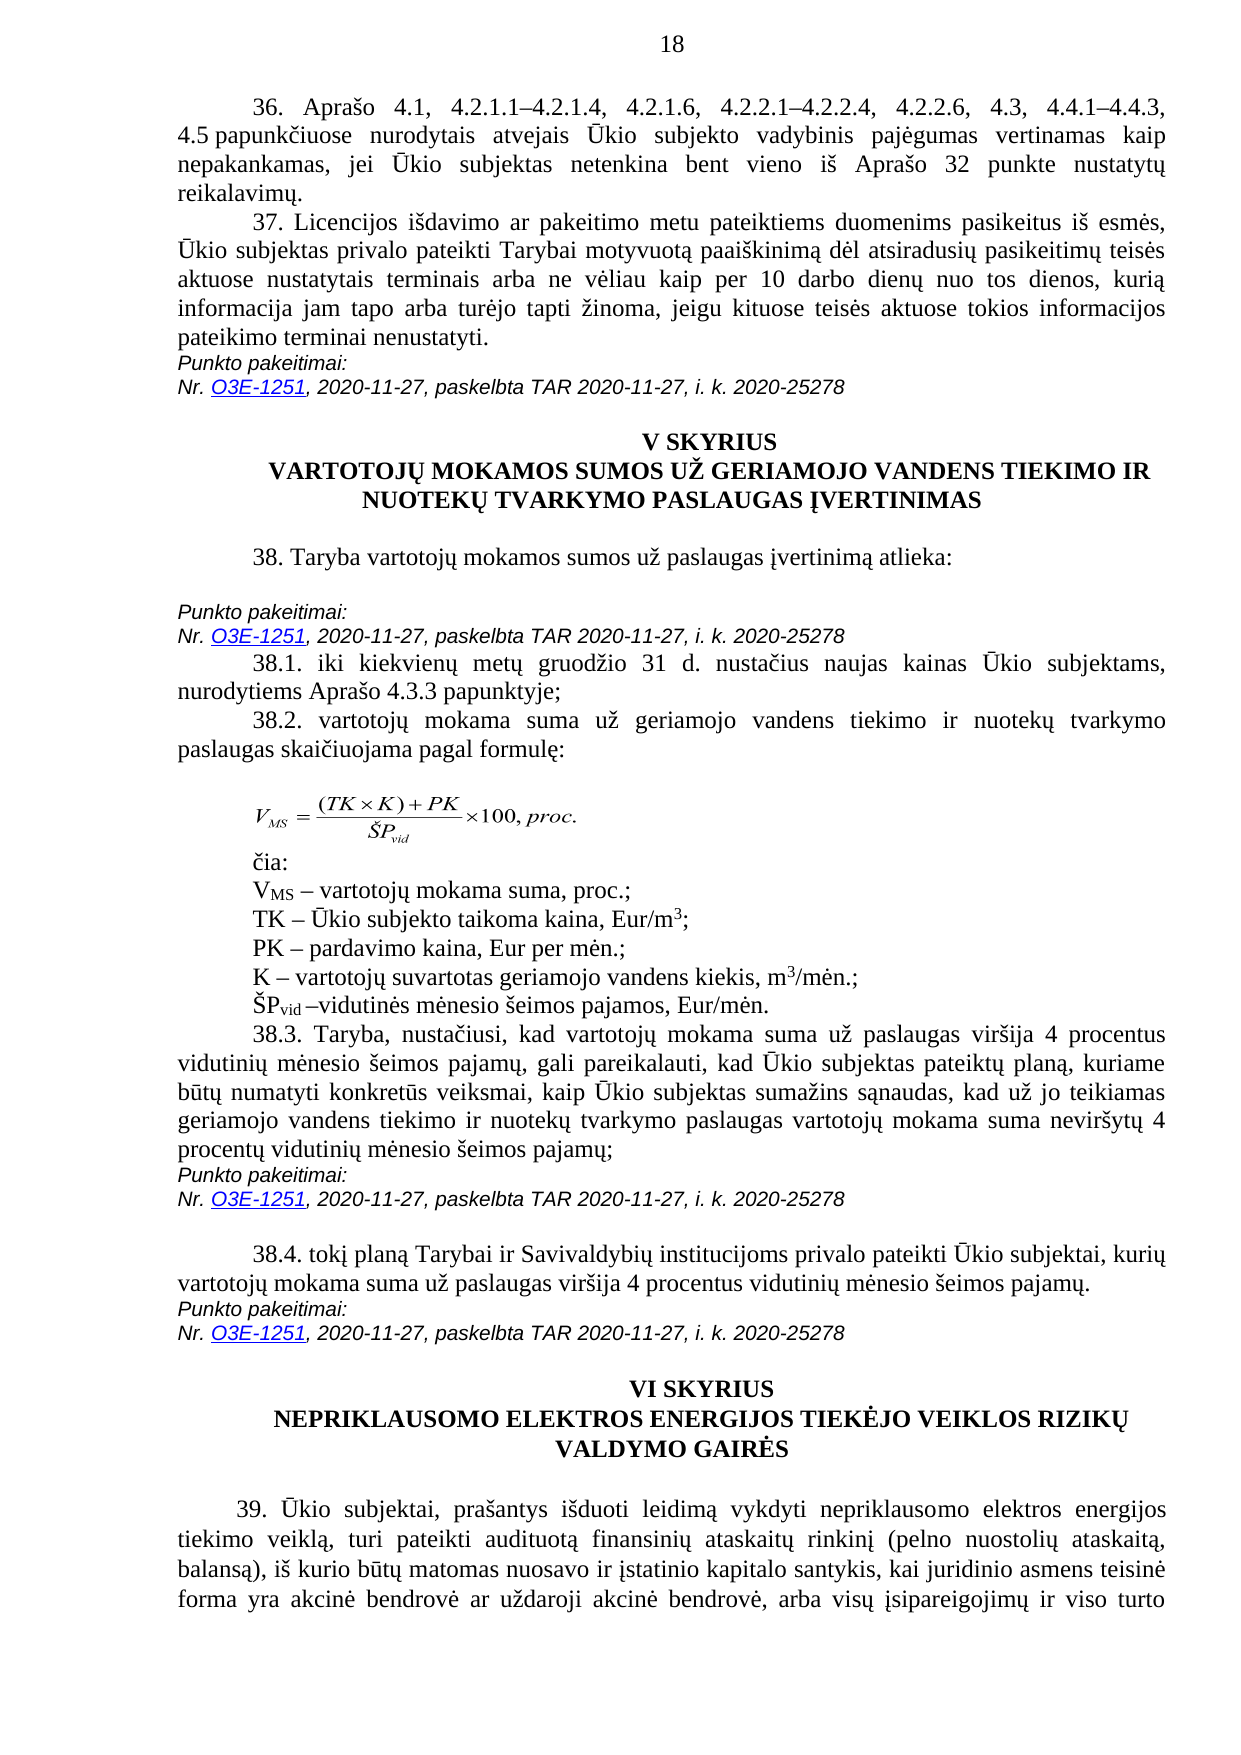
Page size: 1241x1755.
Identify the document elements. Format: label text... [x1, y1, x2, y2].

text NEPRIKLAUSOMO ELEKTROS ENERGIJOS TIEKĖJO VEIKLOS RIZIKŲ VALDYMO GAIRĖS [177, 1404, 1167, 1463]
text K – vartotojų suvartotas geriamojo vandens kiekis, m3/mėn.; [177, 962, 1167, 990]
text 38. Taryba vartotojų mokamos sumos už paslaugas įvertinimą atlieka: [177, 542, 1167, 571]
text Punkto pakeitimai: [177, 1297, 1167, 1321]
text VMS – vartotojų mokama suma, proc.; [177, 875, 1167, 904]
text čia: [177, 847, 1167, 875]
text Nr. O3E-1251, 2020-11-27, paskelbta TAR 2020-11-27, i. k. 2020-25278 [177, 624, 1167, 648]
text PK – pardavimo kaina, Eur per mėn.; [177, 933, 1167, 962]
text Nr. O3E-1251, 2020-11-27, paskelbta TAR 2020-11-27, i. k. 2020-25278 [177, 1187, 1167, 1211]
text 39. Ūkio subjektai, prašantys išduoti leidimą vykdyti nepriklausomo elektros energijos tiekimo veiklą, turi pateikti audituotą finansinių ataskaitų rinkinį (pelno nuostolių ataskaitą, balansą), iš kurio būtų matomas nuosavo ir įstatinio kapitalo santykis, kai juridinio asmens teisinė forma yra akcinė bendrovė ar uždaroji akcinė bendrovė, arba visų įsipareigojimų ir viso turto [177, 1494, 1167, 1613]
text 38.3. Taryba, nustačiusi, kad vartotojų mokama suma už paslaugas viršija 4 procentus vidutinių mėnesio šeimos pajamų, gali pareikalauti, kad Ūkio subjektas pateiktų planą, kuriame būtų numatyti konkretūs veiksmai, kaip Ūkio subjektas sumažins sąnaudas, kad už jo teikiamas geriamojo vandens tiekimo ir nuotekų tvarkymo paslaugas vartotojų mokama suma neviršytų 4 procentų vidutinių mėnesio šeimos pajamų; [177, 1019, 1167, 1163]
text ŠPvid –vidutinės mėnesio šeimos pajamos, Eur/mėn. [177, 990, 1167, 1019]
text VARTOTOJŲ MOKAMOS SUMOS UŽ GERIAMOJO VANDENS TIEKIMO IR NUOTEKŲ TVARKYMO PASLAUGAS ĮVERTINIMAS [177, 456, 1167, 513]
text 38.4. tokį planą Tarybai ir Savivaldybių institucijoms privalo pateikti Ūkio subjektai, kurių vartotojų mokama suma už paslaugas viršija 4 procentus vidutinių mėnesio šeimos pajamų. [177, 1239, 1167, 1297]
text Nr. O3E-1251, 2020-11-27, paskelbta TAR 2020-11-27, i. k. 2020-25278 [177, 1321, 1167, 1345]
text Nr. O3E-1251, 2020-11-27, paskelbta TAR 2020-11-27, i. k. 2020-25278 [177, 374, 1167, 398]
text VI SKYRIUS [177, 1374, 1167, 1402]
text Punkto pakeitimai: [177, 600, 1167, 624]
text Punkto pakeitimai: [177, 351, 1167, 374]
text 38.2. vartotojų mokama suma už geriamojo vandens tiekimo ir nuotekų tvarkymo paslaugas skaičiuojama pagal formulę: [177, 705, 1167, 763]
text 36. Aprašo 4.1, 4.2.1.1–4.2.1.4, 4.2.1.6, 4.2.2.1–4.2.2.4, 4.2.2.6, 4.3, 4.4.1–4.4.3, 4.5 papunkčiuose nurodytais atvejais Ūkio subjekto vadybinis pajėgumas vertinamas kaip nepakankamas, jei Ūkio subjektas netenkina bent vieno iš Aprašo 32 punkte nustatytų reikalavimų. [177, 92, 1167, 207]
text V SKYRIUS [177, 427, 1167, 456]
text Punkto pakeitimai: [177, 1163, 1167, 1187]
text 37. Licencijos išdavimo ar pakeitimo metu pateiktiems duomenims pasikeitus iš esmės, Ūkio subjektas privalo pateikti Tarybai motyvuotą paaiškinimą dėl atsiradusių pasikeitimų teisės aktuose nustatytais terminais arba ne vėliau kaip per 10 darbo dienų nuo tos dienos, kurią informacija jam tapo arba turėjo tapti žinoma, jeigu kituose teisės aktuose tokios informacijos pateikimo terminai nenustatyti. [177, 207, 1167, 351]
text 38.1. iki kiekvienų metų gruodžio 31 d. nustačius naujas kainas Ūkio subjektams, nurodytiems Aprašo 4.3.3 papunktyje; [177, 648, 1167, 705]
text TK – Ūkio subjekto taikoma kaina, Eur/m3; [177, 904, 1167, 933]
